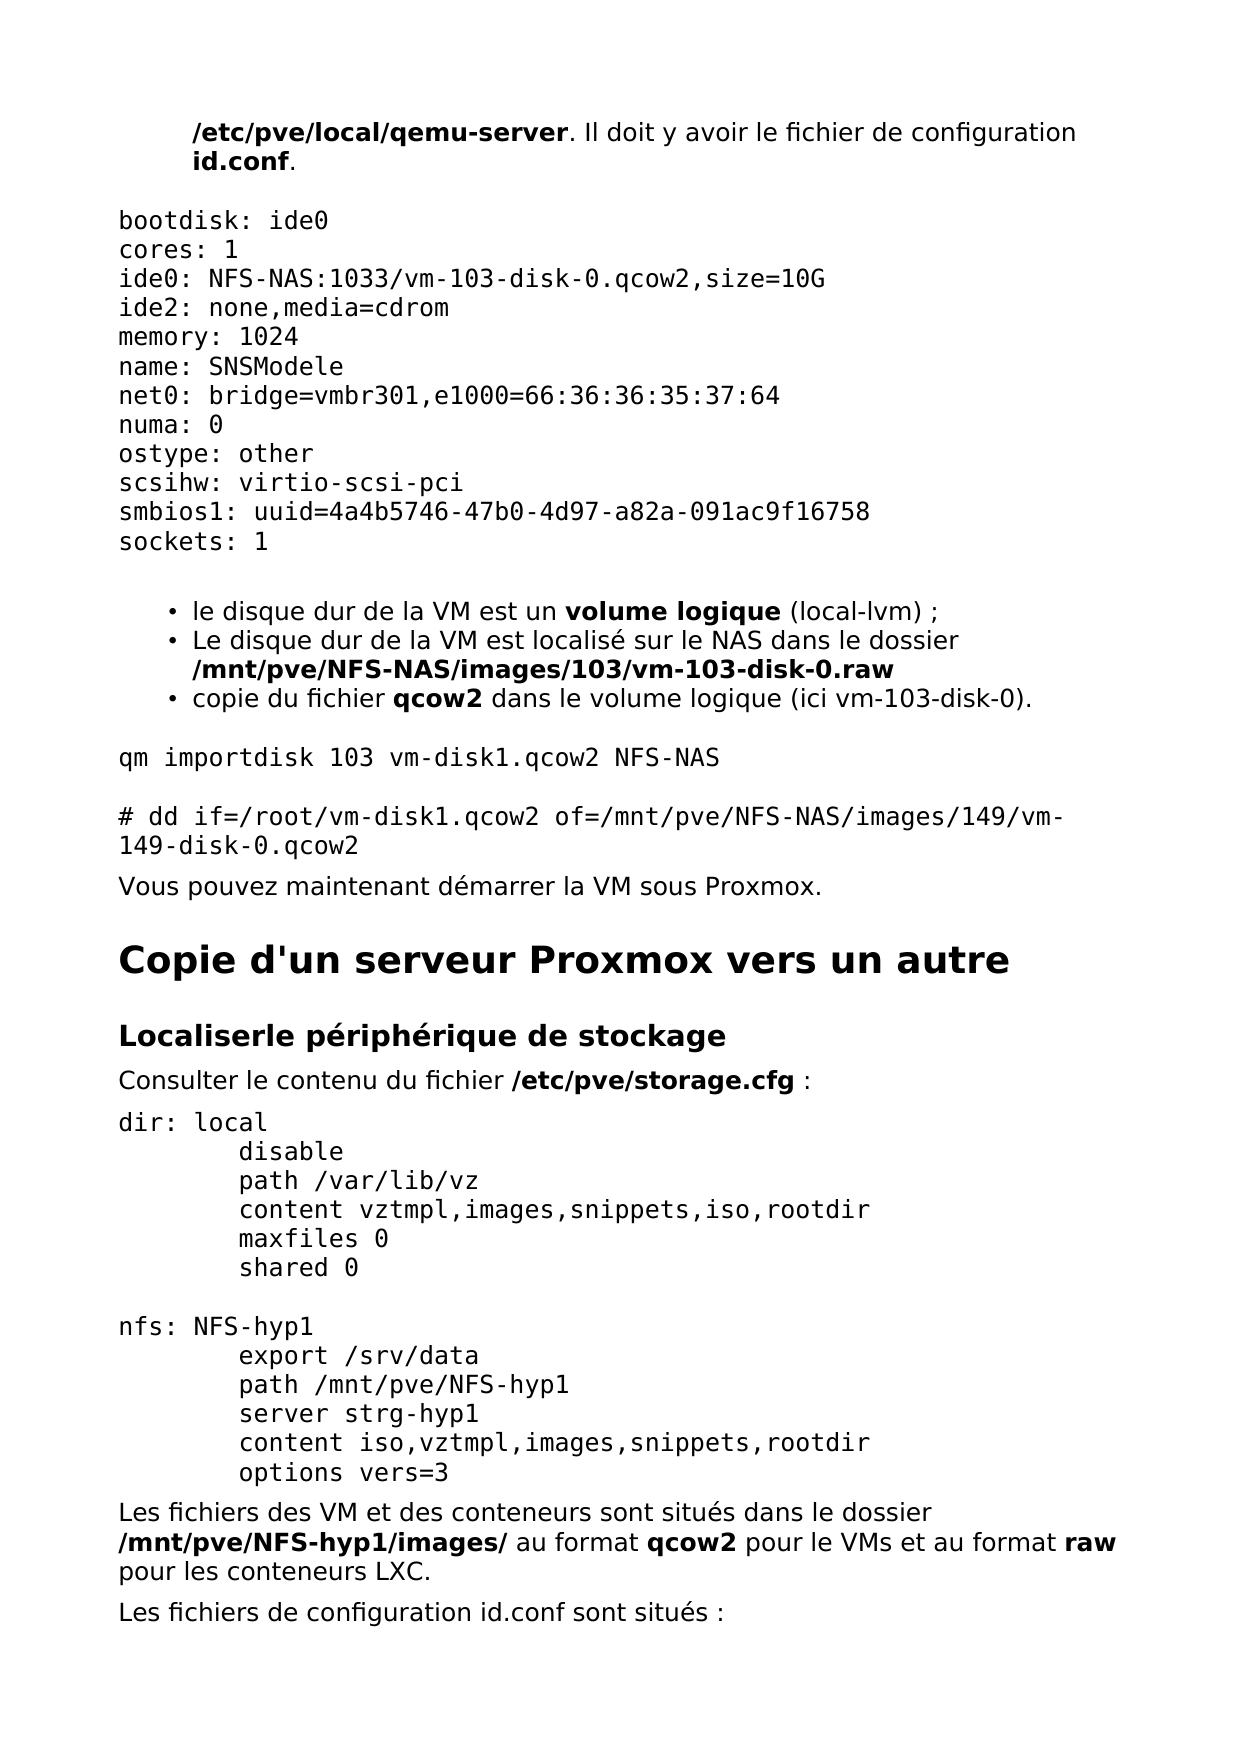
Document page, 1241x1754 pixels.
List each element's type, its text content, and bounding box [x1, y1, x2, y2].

list le disque dur de la VM est un volume logique (local-lvm) ; [177, 597, 1122, 626]
text dir: local disable path /var/lib/vz content vztmpl,images,snippets,iso,rootdir maxfiles 0 shared 0 nfs: NFS-hyp1 export /srv/data path /mnt/pve/NFS-hyp1 server strg-hyp1 content iso,vztmpl,images,snippets,rootdir options vers=3 [118, 1108, 1122, 1487]
subtitle Localiserle périphérique de stockage [118, 1019, 1122, 1053]
text Consulter le contenu du fichier /etc/pve/storage.cfg : [118, 1066, 1122, 1095]
text qm importdisk 103 vm-disk1.qcow2 NFS-NAS # dd if=/root/vm-disk1.qcow2 of=/mnt/pve/NFS-NAS/images/149/vm-149-disk-0.qcow2 [118, 743, 1122, 860]
text Les fichiers de configuration id.conf sont situés : [118, 1599, 1122, 1628]
list Le disque dur de la VM est localisé sur le NAS dans le dossier /mnt/pve/NFS-NAS/images/103/vm-103-disk-0.raw [177, 626, 1122, 685]
text Les fichiers des VM et des conteneurs sont situés dans le dossier /mnt/pve/NFS-hyp1/images/ au format qcow2 pour le VMs et au format raw pour les conteneurs LXC. [118, 1499, 1122, 1586]
list copie du fichier qcow2 dans le volume logique (ici vm-103-disk-0). [177, 685, 1122, 714]
text bootdisk: ide0 cores: 1 ide0: NFS-NAS:1033/vm-103-disk-0.qcow2,size=10G ide2: none,media=cdrom memory: 1024 name: SNSModele net0: bridge=vmbr301,e1000=66:36:36:35:37:64 numa: 0 ostype: other scsihw: virtio-scsi-pci smbios1: uuid=4a4b5746-47b0-4d97-a82a-091ac9f16758 sockets: 1 [118, 206, 1122, 556]
list /etc/pve/local/qemu-server. Il doit y avoir le fichier de configuration id.conf. [177, 118, 1122, 176]
text Vous pouvez maintenant démarrer la VM sous Proxmox. [118, 872, 1122, 901]
subtitle Copie d'un serveur Proxmox vers un autre [118, 938, 1122, 982]
